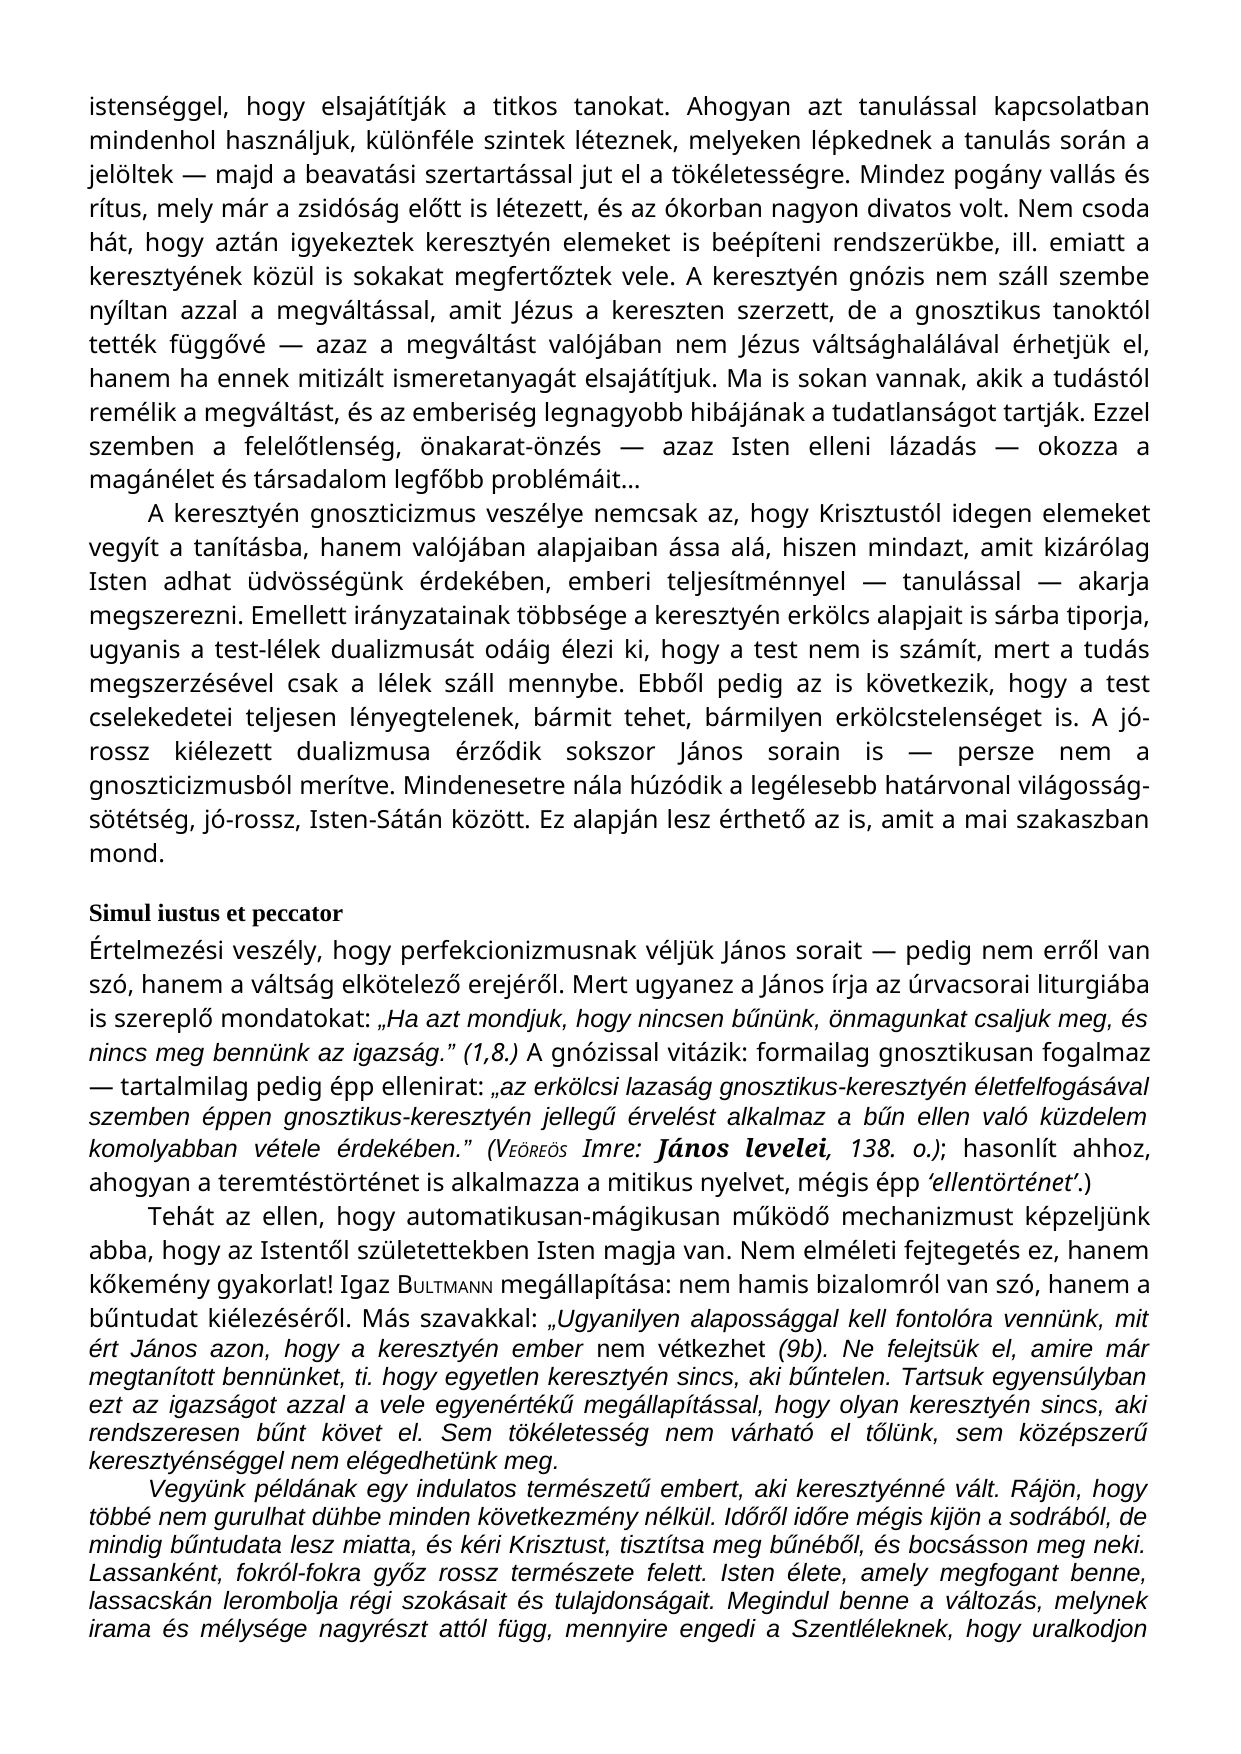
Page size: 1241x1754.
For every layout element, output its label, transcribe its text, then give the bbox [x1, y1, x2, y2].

text Vegyünk példának egy indulatos természetű embert, aki keresztyénné vált. Rájön, hogy többé nem gurulhat dühbe minden következmény nélkül. Időről időre mégis kijön a sodrából, de mindig bűntudata lesz miatta, és kéri Krisztust, tisztítsa meg bűnéből, és bocsásson meg neki. Lassanként, fokról-fokra győz rossz természete felett. Isten élete, amely megfogant benne, lassacskán lerombolja régi szokásait és tulajdonságait. Megindul benne a változás, melynek irama és mélysége nagyrészt attól függ, mennyire engedi a Szentléleknek, hogy uralkodjon [88, 1474, 1152, 1642]
text istenséggel, hogy elsajátítják a titkos tanokat. Ahogyan azt tanulással kapcsolatban mindenhol használjuk, különféle szintek léteznek, melyeken lépkednek a tanulás során a jelöltek — majd a beavatási szertartással jut el a tökéletességre. Mindez pogány vallás és rítus, mely már a zsidóság előtt is létezett, és az ókorban nagyon divatos volt. Nem csoda hát, hogy aztán igyekeztek keresztyén elemeket is beépíteni rendszerükbe, ill. emiatt a keresztyének közül is sokakat megfertőztek vele. A keresztyén gnózis nem száll szembe nyíltan azzal a megváltással, amit Jézus a kereszten szerzett, de a gnosztikus tanoktól tették függővé — azaz a megváltást valójában nem Jézus váltsághalálával érhetjük el, hanem ha ennek mitizált ismeretanyagát elsajátítjuk. Ma is sokan vannak, akik a tudástól remélik a megváltást, és az emberiség legnagyobb hibájának a tudatlanságot tartják. Ezzel szemben a felelőtlenség, önakarat-önzés — azaz Isten elleni lázadás — okozza a magánélet és társadalom legfőbb problémáit… [88, 88, 1152, 496]
text A keresztyén gnoszticizmus veszélye nemcsak az, hogy Krisztustól idegen elemeket vegyít a tanításba, hanem valójában alapjaiban ássa alá, hiszen mindazt, amit kizárólag Isten adhat üdvösségünk érdekében, emberi teljesítménnyel — tanulással — akarja megszerezni. Emellett irányzatainak többsége a keresztyén erkölcs alapjait is sárba tiporja, ugyanis a test-lélek dualizmusát odáig élezi ki, hogy a test nem is számít, mert a tudás megszerzésével csak a lélek száll mennybe. Ebből pedig az is következik, hogy a test cselekedetei teljesen lényegtelenek, bármit tehet, bármilyen erkölcstelenséget is. A jó-rossz kiélezett dualizmusa érződik sokszor János sorain is — persze nem a gnoszticizmusból merítve. Mindenesetre nála húzódik a legélesebb határvonal világosság-sötétség, jó-rossz, Isten-Sátán között. Ez alapján lesz érthető az is, amit a mai szakaszban mond. [88, 496, 1152, 869]
text Értelmezési veszély, hogy perfekcionizmusnak véljük János sorait — pedig nem erről van szó, hanem a váltság elkötelező erejéről. Mert ugyanez a János írja az úrvacsorai liturgiába is szereplő mondatokat: „Ha azt mondjuk, hogy nincsen bűnünk, önmagunkat csaljuk meg, és nincs meg bennünk az igazság.” (1,8.) A gnózissal vitázik: formailag gnosztikusan fogalmaz — tartalmilag pedig épp ellenirat: „az erkölcsi lazaság gnosztikus-keresztyén életfelfogásával szemben éppen gnosztikus-keresztyén jellegű érvelést alkalmaz a bűn ellen való küzdelem komolyabban vétele érdekében.” (Veöreös Imre: János levelei, 138. o.); hasonlít ahhoz, ahogyan a teremtéstörténet is alkalmazza a mitikus nyelvet, mégis épp ‘ellentörténet’.) [88, 933, 1152, 1198]
subtitle Simul iustus et peccator [88, 899, 1152, 927]
text Tehát az ellen, hogy automatikusan-mágikusan működő mechanizmust képzeljünk abba, hogy az Istentől születettekben Isten magja van. Nem elméleti fejtegetés ez, hanem kőkemény gyakorlat! Igaz Bultmann megállapítása: nem hamis bizalomról van szó, hanem a bűntudat kiélezéséről. Más szavakkal: „Ugyanilyen alapossággal kell fontolóra vennünk, mit ért János azon, hogy a keresztyén ember nem vétkezhet (9b). Ne felejtsük el, amire már megtanított bennünket, ti. hogy egyetlen keresztyén sincs, aki bűntelen. Tartsuk egyensúlyban ezt az igazságot azzal a vele egyenértékű megállapítással, hogy olyan keresztyén sincs, aki rendszeresen bűnt követ el. Sem tökéletesség nem várható el tőlünk, sem középszerű keresztyénséggel nem elégedhetünk meg. [88, 1198, 1152, 1474]
